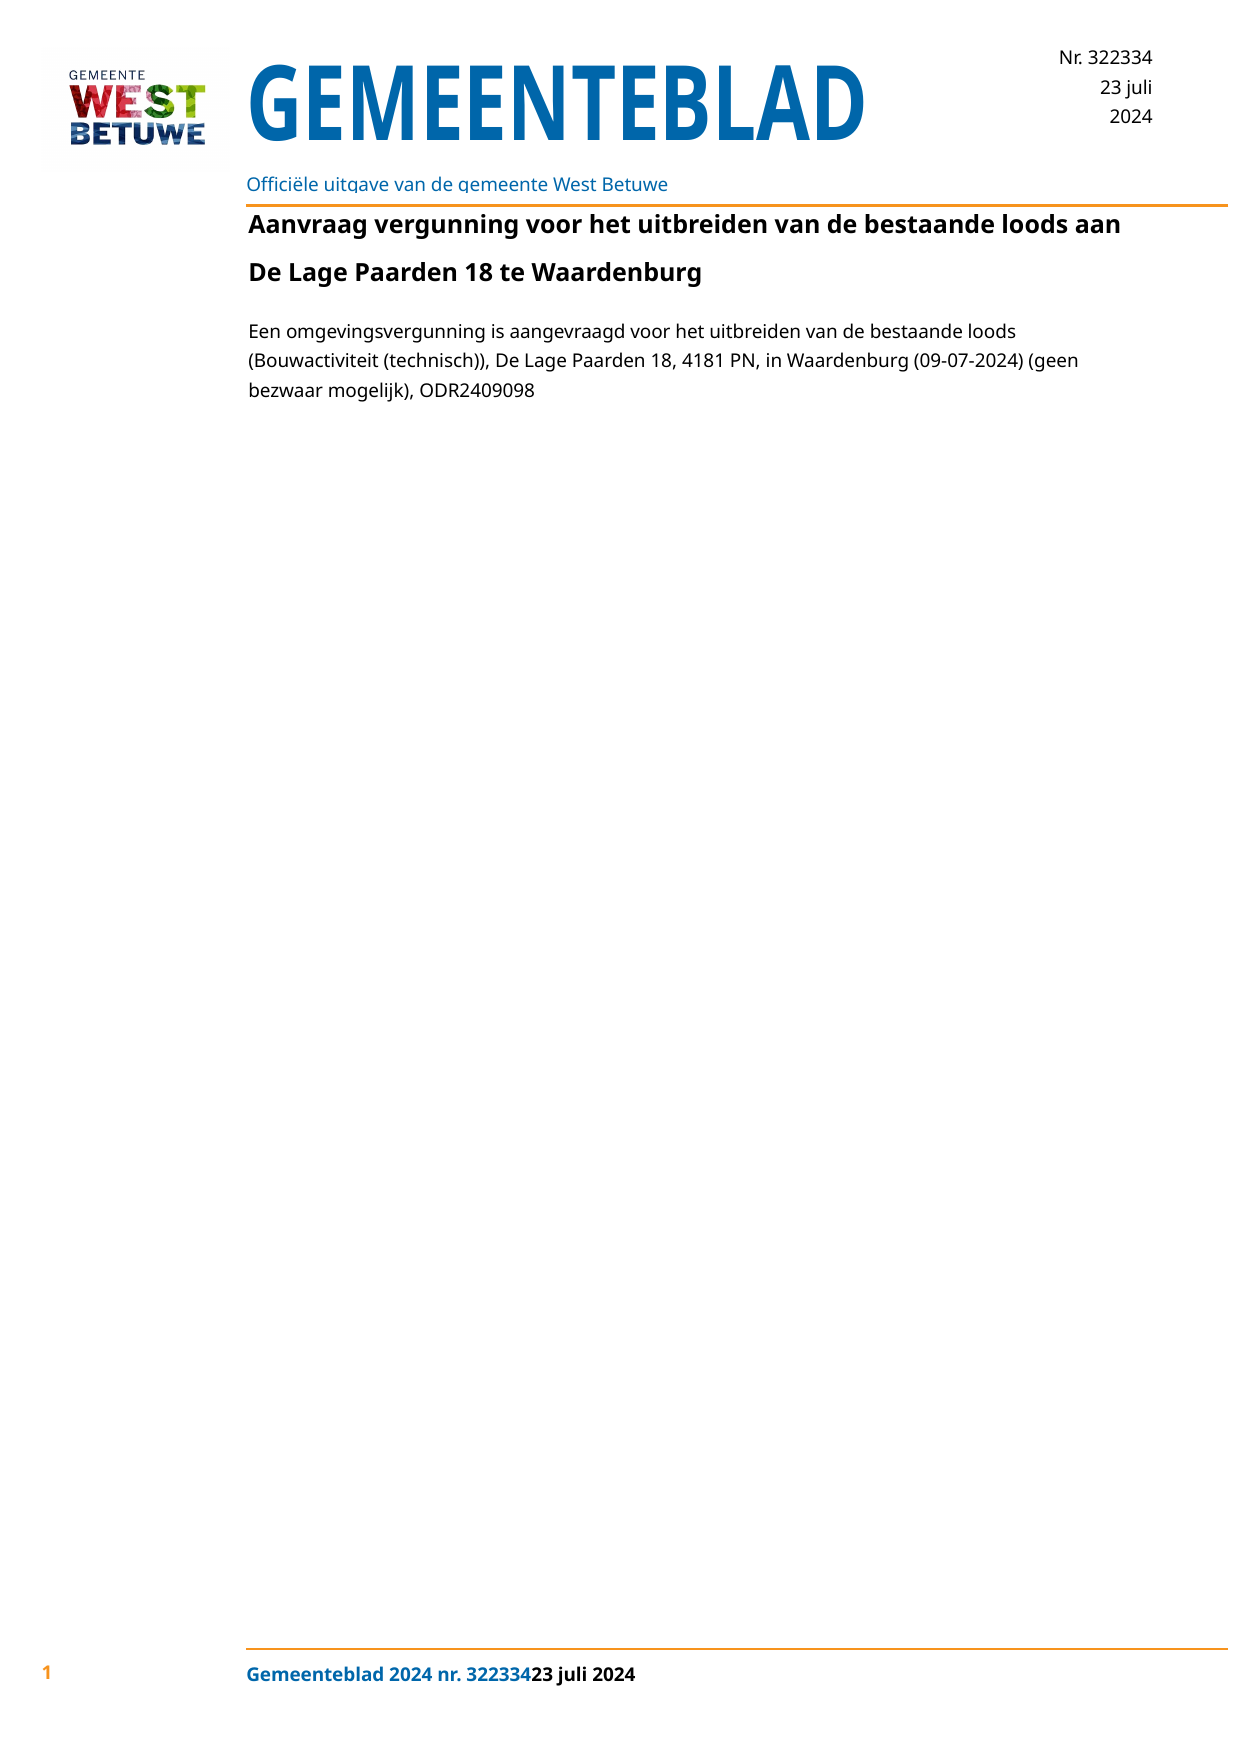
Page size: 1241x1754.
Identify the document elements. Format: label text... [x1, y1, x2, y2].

picture [41, 47, 231, 172]
text Een omgevingsvergunning is aangevraagd voor het uitbreiden van de bestaande loods (Bouwactiviteit (technisch)), De Lage Paarden 18, 4181 PN, in Waardenburg (09-07-2024) (geen bezwaar mogelijk), ODR2409098 [248, 318, 1152, 403]
text Aanvraag vergunning voor het uitbreiden van de bestaande loods aan De Lage Paarden 18 te Waardenburg [248, 207, 1152, 288]
